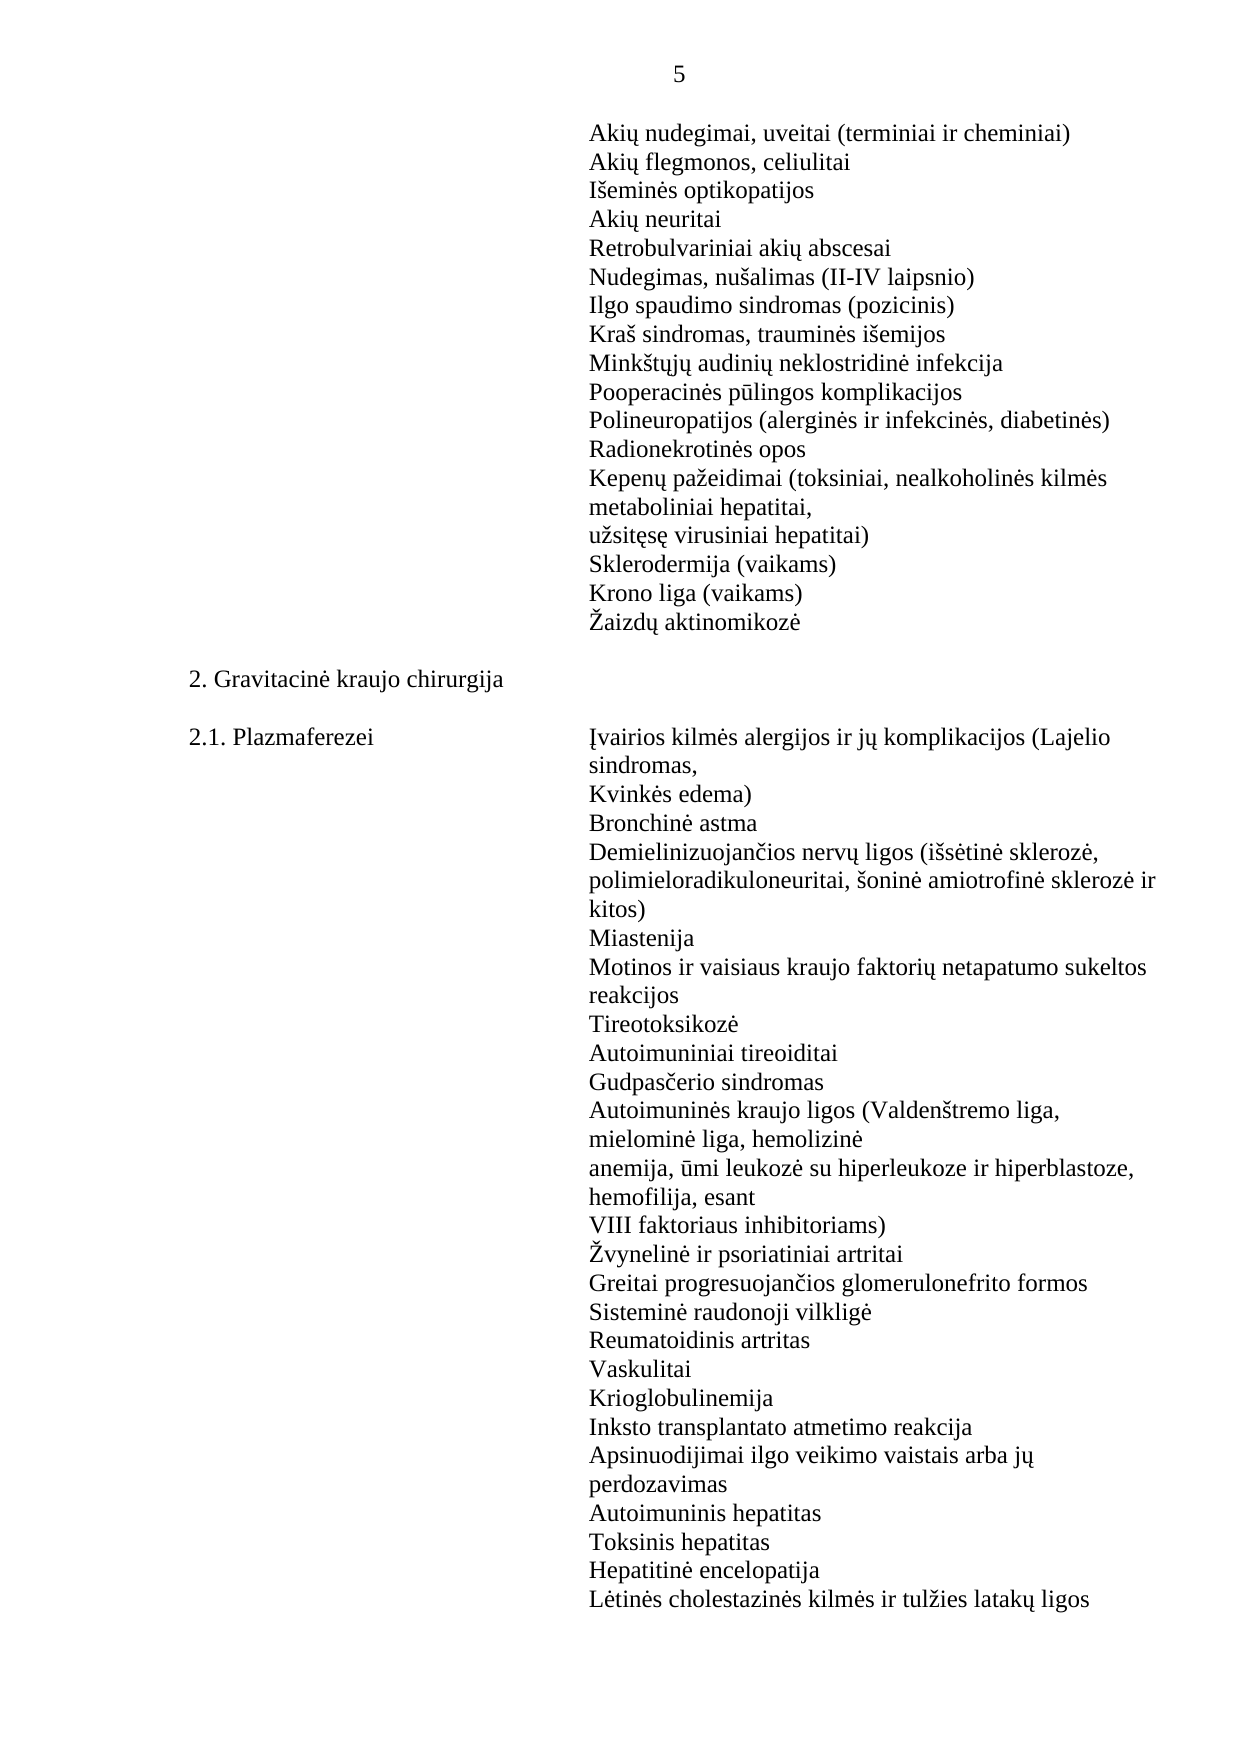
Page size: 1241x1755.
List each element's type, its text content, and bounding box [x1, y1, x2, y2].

table_cell [177, 1441, 577, 1613]
table_cell [177, 291, 577, 319]
table_cell [177, 837, 577, 866]
table_cell Miastenija [578, 923, 1181, 952]
table_cell Apsinuodijimai ilgo veikimo vaistais arba jų perdozavimas Autoimuninis hepatitas Toksinis hepatitas Hepatitinė encelopatija Lėtinės cholestazinės kilmės ir tulžies latakų ligos [578, 1441, 1181, 1613]
table_cell [177, 434, 577, 463]
table_cell Greitai progresuojančios glomerulonefrito formos [578, 1268, 1181, 1297]
table_cell Minkštųjų audinių neklostridinė infekcija [578, 348, 1181, 377]
table_cell [177, 578, 577, 607]
table_cell Kvinkės edema) [578, 779, 1181, 808]
table_cell [177, 521, 577, 549]
table_cell Akių nudegimai, uveitai (terminiai ir cheminiai) [578, 118, 1181, 147]
table_cell [177, 808, 577, 837]
table_cell [177, 607, 577, 636]
table_cell 2.1. Plazmaferezei [177, 722, 577, 779]
table_cell [177, 1297, 577, 1326]
table_cell [177, 1354, 577, 1383]
table_cell Žaizdų aktinomikozė [578, 607, 1181, 636]
table_cell [177, 348, 577, 377]
table_cell užsitęsę virusiniai hepatitai) [578, 521, 1181, 549]
table_cell Žvynelinė ir psoriatiniai artritai [578, 1239, 1181, 1268]
table_cell [177, 1038, 577, 1067]
table_cell Išeminės optikopatijos [578, 176, 1181, 204]
table_cell Tireotoksikozė [578, 1009, 1181, 1038]
table_cell [177, 463, 577, 521]
table_cell [177, 866, 577, 923]
table_cell [177, 1153, 577, 1211]
table_cell Bronchinė astma [578, 808, 1181, 837]
table_cell [177, 1326, 577, 1354]
table_cell Inksto transplantato atmetimo reakcija [578, 1412, 1181, 1441]
table_cell [177, 952, 577, 1009]
table_cell Kraš sindromas, trauminės išemijos [578, 319, 1181, 348]
table_cell Akių flegmonos, celiulitai [578, 147, 1181, 176]
table_cell [177, 262, 577, 291]
table_cell VIII faktoriaus inhibitoriams) [578, 1211, 1181, 1239]
table_cell [177, 377, 577, 406]
table_cell [177, 1009, 577, 1038]
table_cell [177, 176, 577, 204]
table_cell [578, 636, 1181, 664]
table_cell [177, 693, 577, 722]
table_cell Sklerodermija (vaikams) [578, 549, 1181, 578]
table_cell Įvairios kilmės alergijos ir jų komplikacijos (Lajelio sindromas, [578, 722, 1181, 779]
table_cell [177, 1383, 577, 1412]
table_cell [177, 923, 577, 952]
table_cell Autoimuninės kraujo ligos (Valdenštremo liga, mielominė liga, hemolizinė [578, 1096, 1181, 1153]
table_cell Polineuropatijos (alerginės ir infekcinės, diabetinės) [578, 406, 1181, 434]
table_cell [177, 1067, 577, 1096]
table_cell Vaskulitai [578, 1354, 1181, 1383]
table_cell Motinos ir vaisiaus kraujo faktorių netapatumo sukeltos reakcijos [578, 952, 1181, 1009]
table_cell [177, 204, 577, 233]
table_cell Sisteminė raudonoji vilkligė [578, 1297, 1181, 1326]
table_cell Reumatoidinis artritas [578, 1326, 1181, 1354]
table_cell [578, 664, 1181, 693]
table_cell Demielinizuojančios nervų ligos (išsėtinė sklerozė, [578, 837, 1181, 866]
table_cell [177, 1096, 577, 1153]
table_cell [578, 693, 1181, 722]
table_cell [177, 636, 577, 664]
table_cell Gudpasčerio sindromas [578, 1067, 1181, 1096]
table_cell Krioglobulinemija [578, 1383, 1181, 1412]
table_cell anemija, ūmi leukozė su hiperleukoze ir hiperblastoze, hemofilija, esant [578, 1153, 1181, 1211]
table_cell [177, 406, 577, 434]
table_cell [177, 1268, 577, 1297]
table_cell [177, 233, 577, 262]
table_cell Krono liga (vaikams) [578, 578, 1181, 607]
table_cell 2. Gravitacinė kraujo chirurgija [177, 664, 577, 693]
table_cell Nudegimas, nušalimas (II-IV laipsnio) [578, 262, 1181, 291]
table_cell [177, 779, 577, 808]
table_cell Autoimuniniai tireoiditai [578, 1038, 1181, 1067]
table_cell Radionekrotinės opos [578, 434, 1181, 463]
table_cell [177, 118, 577, 147]
table_cell Retrobulvariniai akių abscesai [578, 233, 1181, 262]
table_cell polimieloradikuloneuritai, šoninė amiotrofinė sklerozė ir kitos) [578, 866, 1181, 923]
table_cell Pooperacinės pūlingos komplikacijos [578, 377, 1181, 406]
table_cell Kepenų pažeidimai (toksiniai, nealkoholinės kilmės metaboliniai hepatitai, [578, 463, 1181, 521]
table_cell [177, 1211, 577, 1239]
table_cell [177, 147, 577, 176]
table_cell [177, 1239, 577, 1268]
table_cell [177, 549, 577, 578]
table_cell [177, 1412, 577, 1441]
table_cell Akių neuritai [578, 204, 1181, 233]
table_cell [177, 319, 577, 348]
table_cell Ilgo spaudimo sindromas (pozicinis) [578, 291, 1181, 319]
